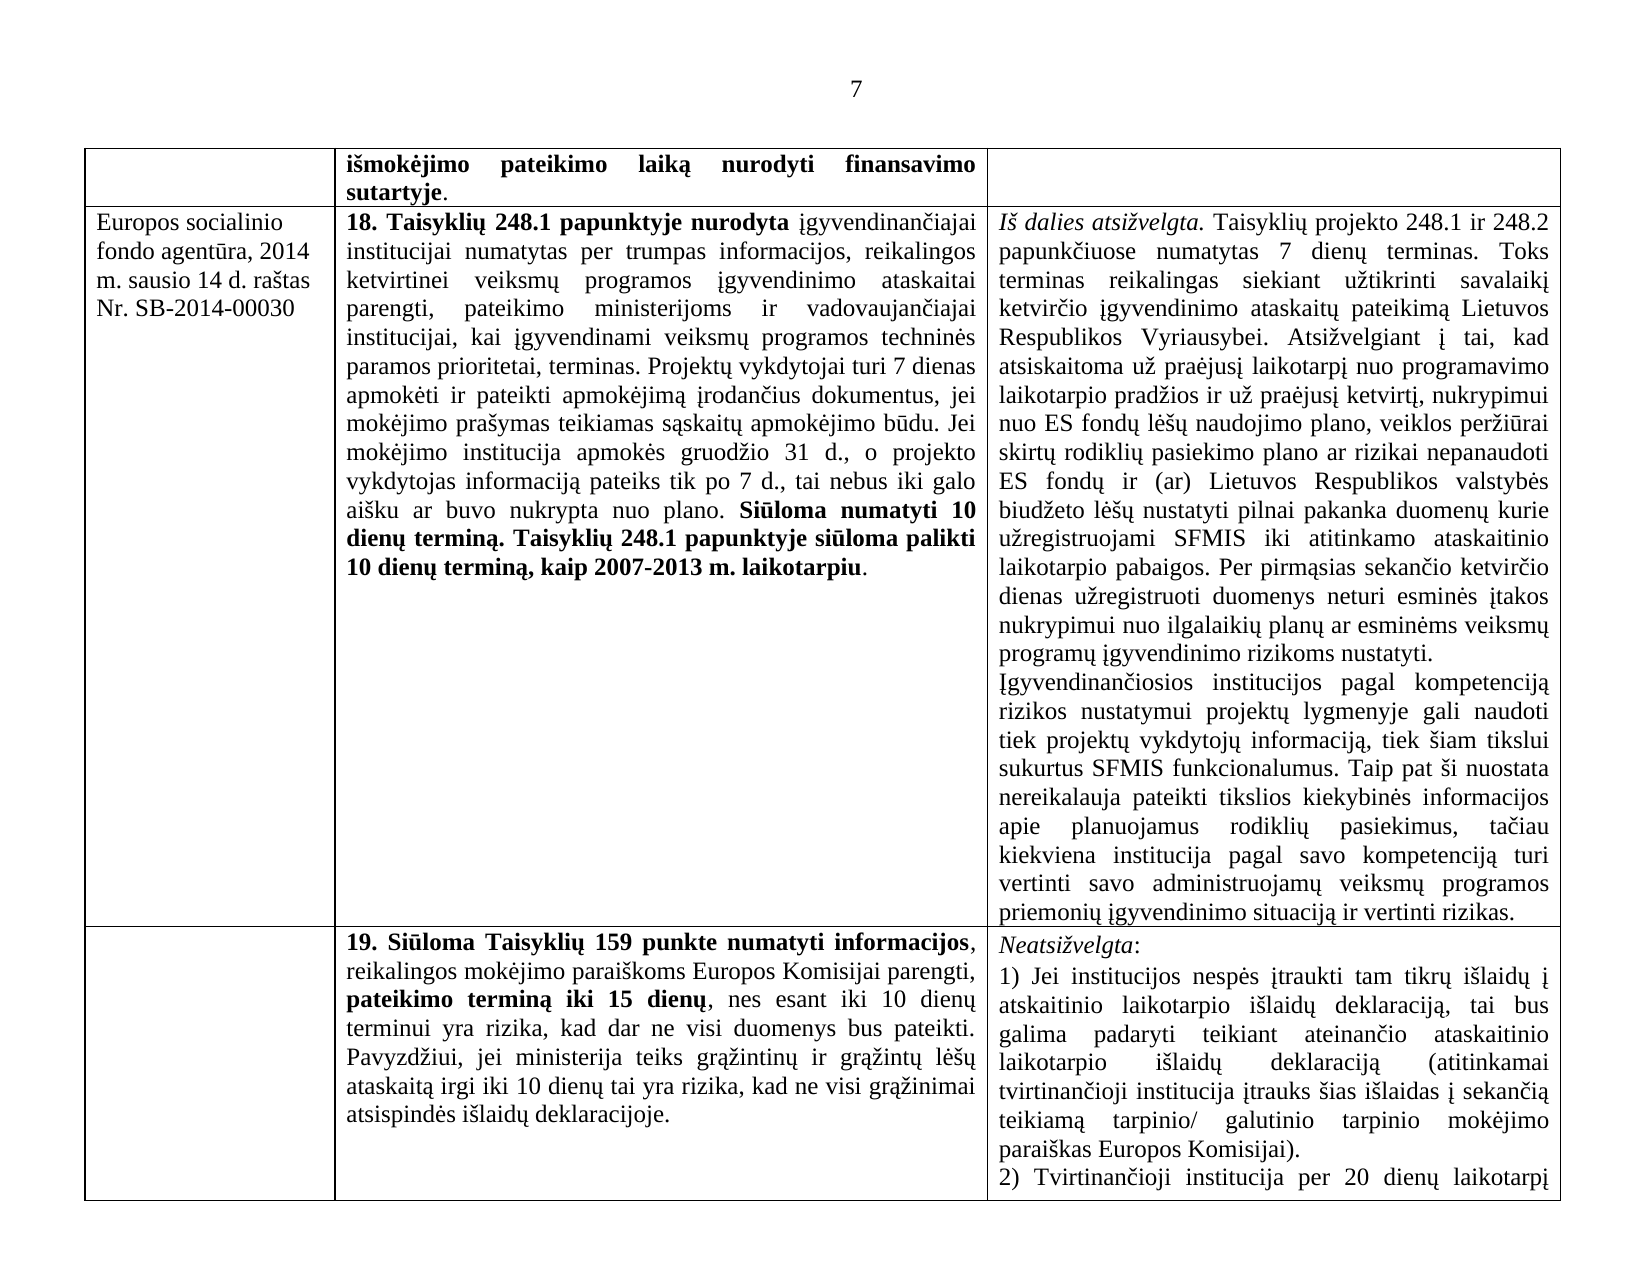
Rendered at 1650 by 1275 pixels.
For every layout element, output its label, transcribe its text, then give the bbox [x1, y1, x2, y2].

table_cell išmokėjimo pateikimo laiką nurodyti finansavimo sutartyje. [336, 149, 987, 206]
table_cell Neatsižvelgta: 1) Jei institucijos nespės įtraukti tam tikrų išlaidų į atskaitinio laikotarpio išlaidų deklaraciją, tai bus galima padaryti teikiant ateinančio ataskaitinio laikotarpio išlaidų deklaraciją (atitinkamai tvirtinančioji institucija įtrauks šias išlaidas į sekančią teikiamą tarpinio/ galutinio tarpinio mokėjimo paraiškas Europos Komisijai). 2) Tvirtinančioji institucija per 20 dienų laikotarpį [988, 927, 1560, 1200]
table_cell [86, 149, 334, 206]
table_cell [86, 927, 334, 1200]
table_cell Europos socialinio fondo agentūra, 2014 m. sausio 14 d. raštas Nr. SB-2014-00030 [86, 207, 334, 926]
table_cell Iš dalies atsižvelgta. Taisyklių projekto 248.1 ir 248.2 papunkčiuose numatytas 7 dienų terminas. Toks terminas reikalingas siekiant užtikrinti savalaikį ketvirčio įgyvendinimo ataskaitų pateikimą Lietuvos Respublikos Vyriausybei. Atsižvelgiant į tai, kad atsiskaitoma už praėjusį laikotarpį nuo programavimo laikotarpio pradžios ir už praėjusį ketvirtį, nukrypimui nuo ES fondų lėšų naudojimo plano, veiklos peržiūrai skirtų rodiklių pasiekimo plano ar rizikai nepanaudoti ES fondų ir (ar) Lietuvos Respublikos valstybės biudžeto lėšų nustatyti pilnai pakanka duomenų kurie užregistruojami SFMIS iki atitinkamo ataskaitinio laikotarpio pabaigos. Per pirmąsias sekančio ketvirčio dienas užregistruoti duomenys neturi esminės įtakos nukrypimui nuo ilgalaikių planų ar esminėms veiksmų programų įgyvendinimo rizikoms nustatyti. Įgyvendinančiosios institucijos pagal kompetenciją rizikos nustatymui projektų lygmenyje gali naudoti tiek projektų vykdytojų informaciją, tiek šiam tikslui sukurtus SFMIS funkcionalumus. Taip pat ši nuostata nereikalauja pateikti tikslios kiekybinės informacijos apie planuojamus rodiklių pasiekimus, tačiau kiekviena institucija pagal savo kompetenciją turi vertinti savo administruojamų veiksmų programos priemonių įgyvendinimo situaciją ir vertinti rizikas. [988, 207, 1560, 926]
table_cell 18. Taisyklių 248.1 papunktyje nurodyta įgyvendinančiajai institucijai numatytas per trumpas informacijos, reikalingos ketvirtinei veiksmų programos įgyvendinimo ataskaitai parengti, pateikimo ministerijoms ir vadovaujančiajai institucijai, kai įgyvendinami veiksmų programos techninės paramos prioritetai, terminas. Projektų vykdytojai turi 7 dienas apmokėti ir pateikti apmokėjimą įrodančius dokumentus, jei mokėjimo prašymas teikiamas sąskaitų apmokėjimo būdu. Jei mokėjimo institucija apmokės gruodžio 31 d., o projekto vykdytojas informaciją pateiks tik po 7 d., tai nebus iki galo aišku ar buvo nukrypta nuo plano. Siūloma numatyti 10 dienų terminą. Taisyklių 248.1 papunktyje siūloma palikti 10 dienų terminą, kaip 2007-2013 m. laikotarpiu. [336, 207, 987, 926]
table_cell 19. Siūloma Taisyklių 159 punkte numatyti informacijos, reikalingos mokėjimo paraiškoms Europos Komisijai parengti, pateikimo terminą iki 15 dienų, nes esant iki 10 dienų terminui yra rizika, kad dar ne visi duomenys bus pateikti. Pavyzdžiui, jei ministerija teiks grąžintinų ir grąžintų lėšų ataskaitą irgi iki 10 dienų tai yra rizika, kad ne visi grąžinimai atsispindės išlaidų deklaracijoje. [336, 927, 987, 1200]
table_cell [988, 149, 1560, 206]
